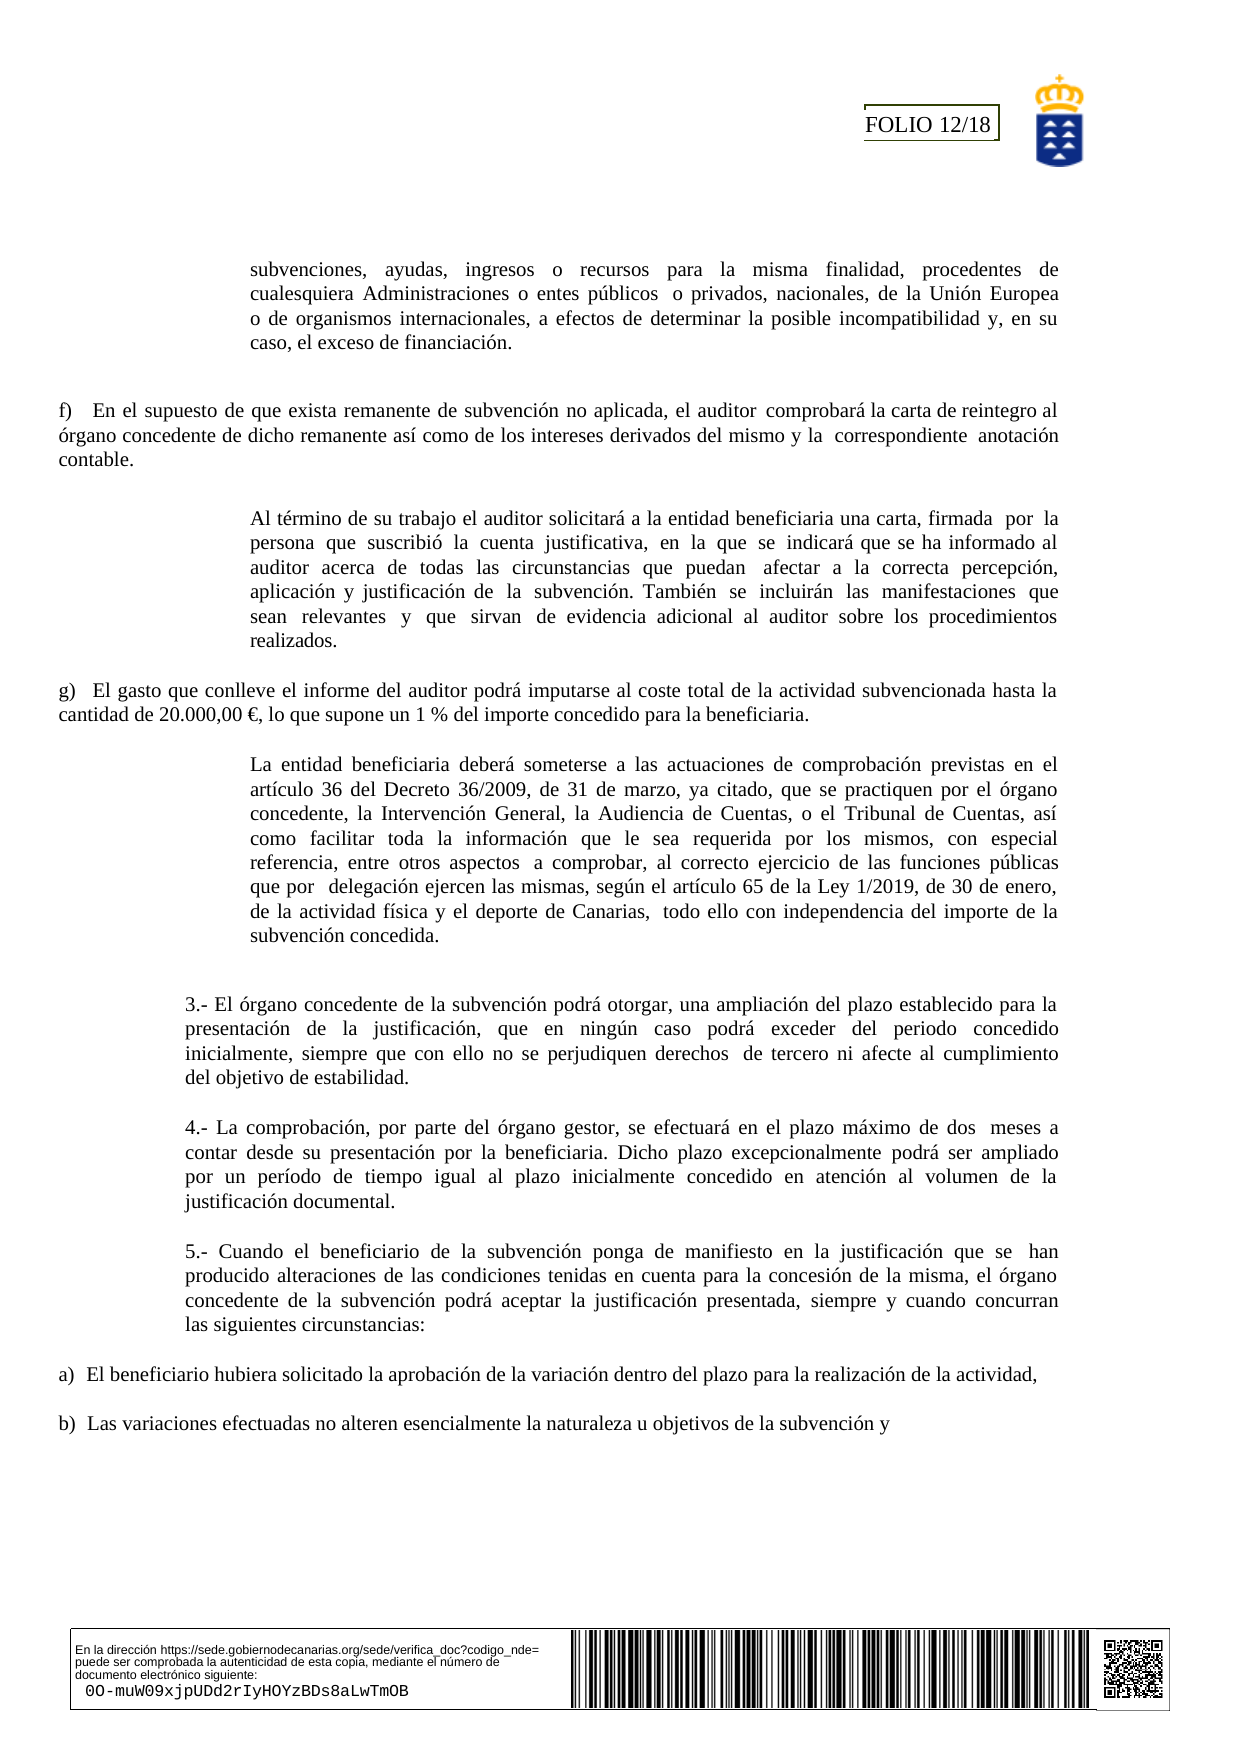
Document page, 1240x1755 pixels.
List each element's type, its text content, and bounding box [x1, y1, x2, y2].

list En el supuesto de que exista remanente de subvención no aplicada, el auditor comprobará la carta de reintegro al órgano concedente de dicho remanente así como de los intereses derivados del mismo y la correspondiente anotación contable. [58, 398, 1059, 471]
text La entidad beneficiaria deberá someterse a las actuaciones de comprobación previstas en el artículo 36 del Decreto 36/2009, de 31 de marzo, ya citado, que se practiquen por el órgano concedente, la Intervención General, la Audiencia de Cuentas, o el Tribunal de Cuentas, así como facilitar toda la información que le sea requerida por los mismos, con especial referencia, entre otros aspectos a comprobar, al correcto ejercicio de las funciones públicas que por delegación ejercen las mismas, según el artículo 65 de la Ley 1/2019, de 30 de enero, de la actividad física y el deporte de Canarias, todo ello con independencia del importe de la subvención concedida. [250, 752, 1059, 947]
text 4.- La comprobación, por parte del órgano gestor, se efectuará en el plazo máximo de dos meses a contar desde su presentación por la beneficiaria. Dicho plazo excepcionalmente podrá ser ampliado por un período de tiempo igual al plazo inicialmente concedido en atención al volumen de la justificación documental. [185, 1115, 1059, 1213]
list El gasto que conlleve el informe del auditor podrá imputarse al coste total de la actividad subvencionada hasta la cantidad de 20.000,00 €, lo que supone un 1 % del importe concedido para la beneficiaria. [58, 678, 1058, 726]
list El beneficiario hubiera solicitado la aprobación de la variación dentro del plazo para la realización de la actividad, [58, 1362, 1058, 1386]
text 3.- El órgano concedente de la subvención podrá otorgar, una ampliación del plazo establecido para la presentación de la justificación, que en ningún caso podrá exceder del periodo concedido inicialmente, siempre que con ello no se perjudiquen derechos de tercero ni afecte al cumplimiento del objetivo de estabilidad. [185, 991, 1059, 1089]
list Las variaciones efectuadas no alteren esencialmente la naturaleza u objetivos de la subvención y [58, 1411, 1059, 1435]
text Al término de su trabajo el auditor solicitará a la entidad beneficiaria una carta, firmada por la persona que suscribió la cuenta justificativa, en la que se indicará que se ha informado al auditor acerca de todas las circunstancias que puedan afectar a la correcta percepción, aplicación y justificación de la subvención. También se incluirán las manifestaciones que sean relevantes y que sirvan de evidencia adicional al auditor sobre los procedimientos realizados. [250, 506, 1058, 652]
text 5.- Cuando el beneficiario de la subvención ponga de manifiesto en la justificación que se han producido alteraciones de las condiciones tenidas en cuenta para la concesión de la misma, el órgano concedente de la subvención podrá aceptar la justificación presentada, siempre y cuando concurran las siguientes circunstancias: [185, 1239, 1058, 1336]
text subvenciones, ayudas, ingresos o recursos para la misma finalidad, procedentes de cualesquiera Administraciones o entes públicos o privados, nacionales, de la Unión Europea o de organismos internacionales, a efectos de determinar la posible incompatibilidad y, en su caso, el exceso de financiación. [250, 256, 1059, 354]
